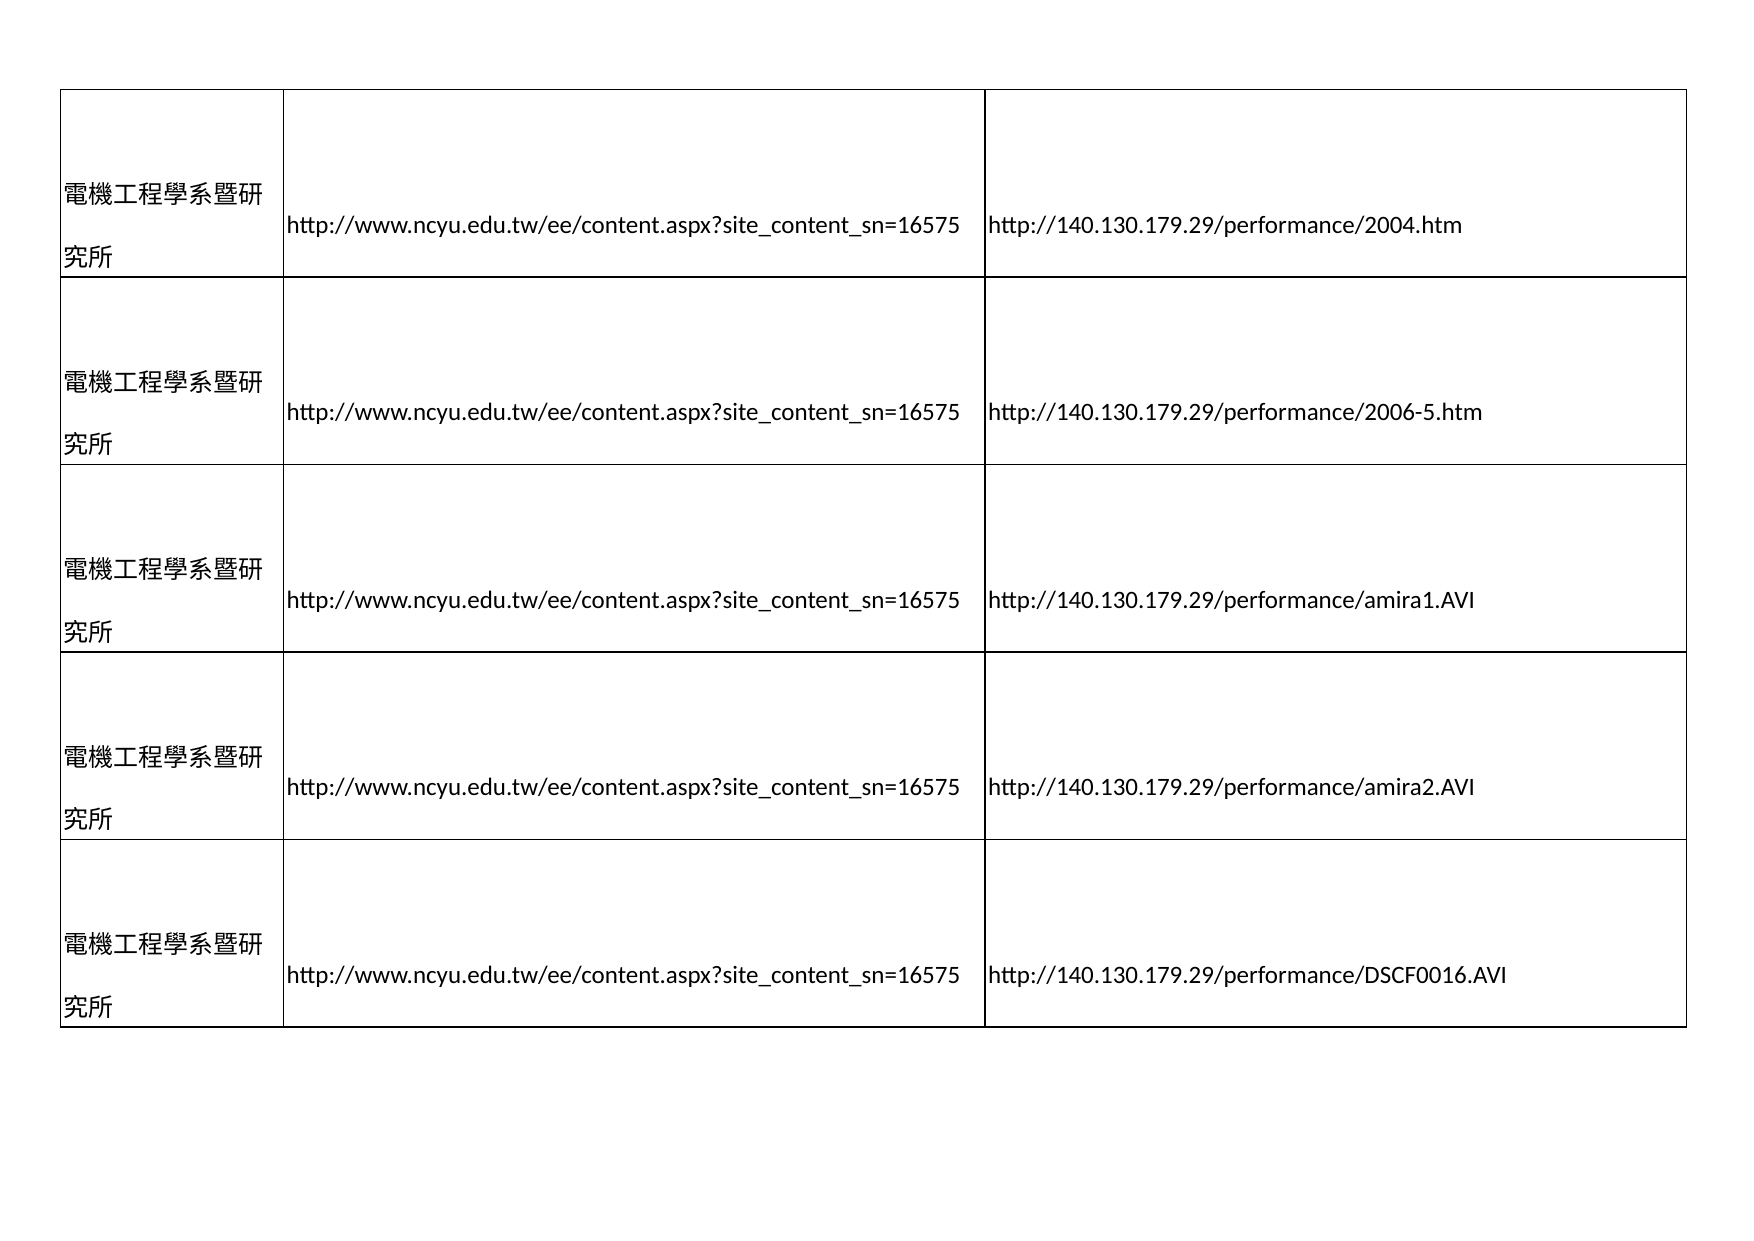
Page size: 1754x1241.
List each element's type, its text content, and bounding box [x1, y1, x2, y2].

table_cell 電機工程學系暨研究所 [61, 278, 283, 464]
table_cell 電機工程學系暨研究所 [61, 840, 283, 1026]
table_cell http://www.ncyu.edu.tw/ee/content.aspx?site_content_sn=16575 [284, 90, 984, 276]
table_cell http://www.ncyu.edu.tw/ee/content.aspx?site_content_sn=16575 [284, 278, 984, 464]
table_cell http://www.ncyu.edu.tw/ee/content.aspx?site_content_sn=16575 [284, 840, 984, 1026]
table_cell http://140.130.179.29/performance/amira2.AVI [986, 653, 1686, 839]
table_cell http://140.130.179.29/performance/2004.htm [986, 90, 1686, 276]
table_cell http://140.130.179.29/performance/amira1.AVI [986, 465, 1686, 651]
table_cell http://www.ncyu.edu.tw/ee/content.aspx?site_content_sn=16575 [284, 653, 984, 839]
table_cell 電機工程學系暨研究所 [61, 465, 283, 651]
table_cell http://www.ncyu.edu.tw/ee/content.aspx?site_content_sn=16575 [284, 465, 984, 651]
table_cell 電機工程學系暨研究所 [61, 653, 283, 839]
table_cell http://140.130.179.29/performance/2006-5.htm [986, 278, 1686, 464]
table_cell 電機工程學系暨研究所 [61, 90, 283, 276]
table_cell http://140.130.179.29/performance/DSCF0016.AVI [986, 840, 1686, 1026]
